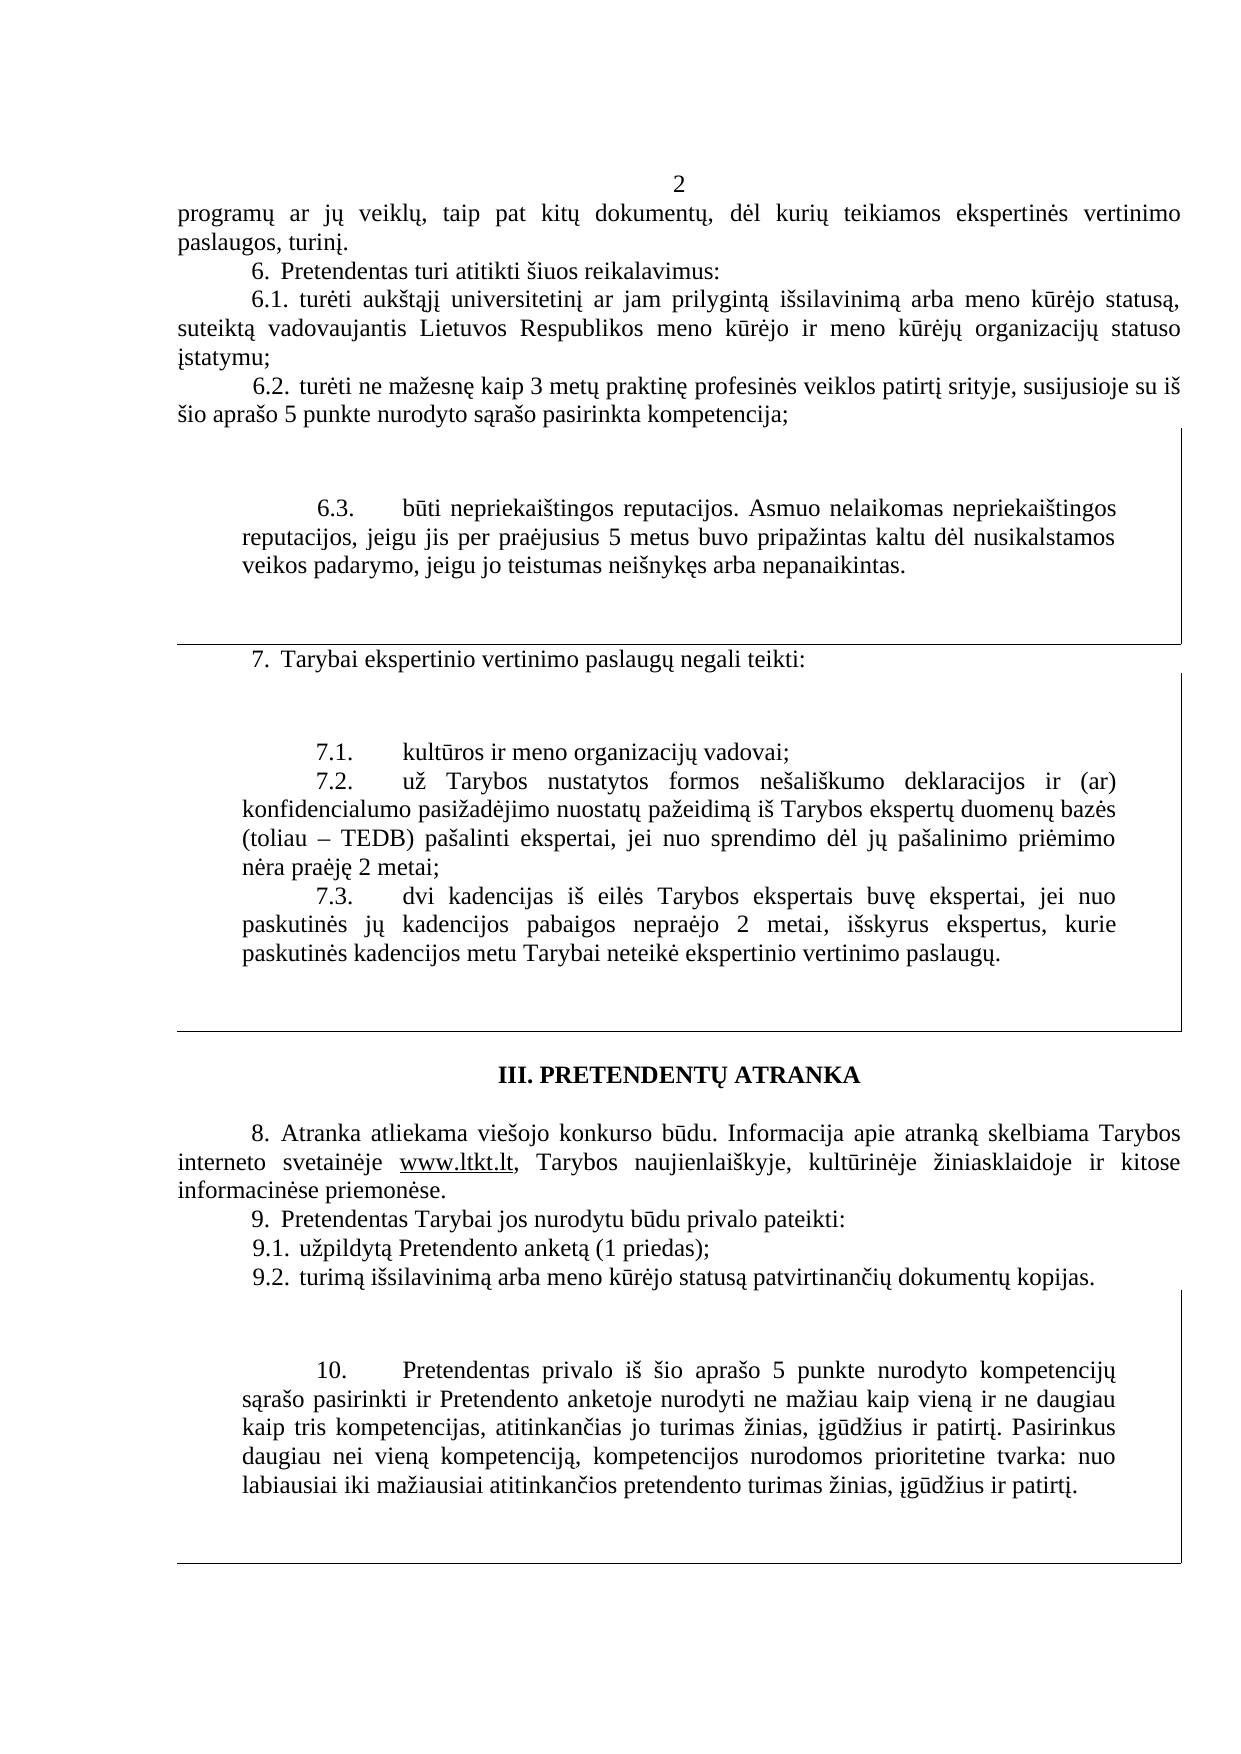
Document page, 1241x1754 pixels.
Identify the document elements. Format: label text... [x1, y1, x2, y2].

text III. PRETENDENTŲ ATRANKA [177, 1060, 1181, 1089]
text 7.3. dvi kadencijas iš eilės Tarybos ekspertais buvę ekspertai, jei nuo paskutinės jų kadencijos pabaigos nepraėjo 2 metai, išskyrus ekspertus, kurie paskutinės kadencijos metu Tarybai neteikė ekspertinio vertinimo paslaugų. [177, 881, 1181, 1031]
text 9.1. užpildytą Pretendento anketą (1 priedas); [177, 1233, 1181, 1262]
text 7. Tarybai ekspertinio vertinimo paslaugų negali teikti: [177, 644, 1181, 672]
text 9.2. turimą išsilavinimą arba meno kūrėjo statusą patvirtinančių dokumentų kopijas. [177, 1262, 1181, 1290]
text 6.1. turėti aukštąjį universitetinį ar jam prilygintą išsilavinimą arba meno kūrėjo statusą, suteiktą vadovaujantis Lietuvos Respublikos meno kūrėjo ir meno kūrėjų organizacijų statuso įstatymu; [177, 284, 1181, 371]
text 6.2. turėti ne mažesnę kaip 3 metų praktinę profesinės veiklos patirtį srityje, susijusioje su iš šio aprašo 5 punkte nurodyto sąrašo pasirinkta kompetencija; [177, 371, 1181, 428]
text 8. Atranka atliekama viešojo konkurso būdu. Informacija apie atranką skelbiama Tarybos interneto svetainėje www.ltkt.lt, Tarybos naujienlaiškyje, kultūrinėje žiniasklaidoje ir kitose informacinėse priemonėse. [177, 1118, 1181, 1204]
text 6. Pretendentas turi atitikti šiuos reikalavimus: [177, 256, 1181, 284]
text 7.1. kultūros ir meno organizacijų vadovai; [177, 672, 1181, 766]
text 6.3. būti nepriekaištingos reputacijos. Asmuo nelaikomas nepriekaištingos reputacijos, jeigu jis per praėjusius 5 metus buvo pripažintas kaltu dėl nusikalstamos veikos padarymo, jeigu jo teistumas neišnykęs arba nepanaikintas. [177, 428, 1181, 644]
text 10. Pretendentas privalo iš šio aprašo 5 punkte nurodyto kompetencijų sąrašo pasirinkti ir Pretendento anketoje nurodyti ne mažiau kaip vieną ir ne daugiau kaip tris kompetencijas, atitinkančias jo turimas žinias, įgūdžius ir patirtį. Pasirinkus daugiau nei vieną kompetenciją, kompetencijos nurodomos prioritetine tvarka: nuo labiausiai iki mažiausiai atitinkančios pretendento turimas žinias, įgūdžius ir patirtį. [177, 1290, 1181, 1563]
text 9. Pretendentas Tarybai jos nurodytu būdu privalo pateikti: [177, 1204, 1181, 1233]
text programų ar jų veiklų, taip pat kitų dokumentų, dėl kurių teikiamos ekspertinės vertinimo paslaugos, turinį. [177, 198, 1181, 256]
text 7.2. už Tarybos nustatytos formos nešališkumo deklaracijos ir (ar) konfidencialumo pasižadėjimo nuostatų pažeidimą iš Tarybos ekspertų duomenų bazės (toliau – TEDB) pašalinti ekspertai, jei nuo sprendimo dėl jų pašalinimo priėmimo nėra praėję 2 metai; [177, 766, 1181, 881]
